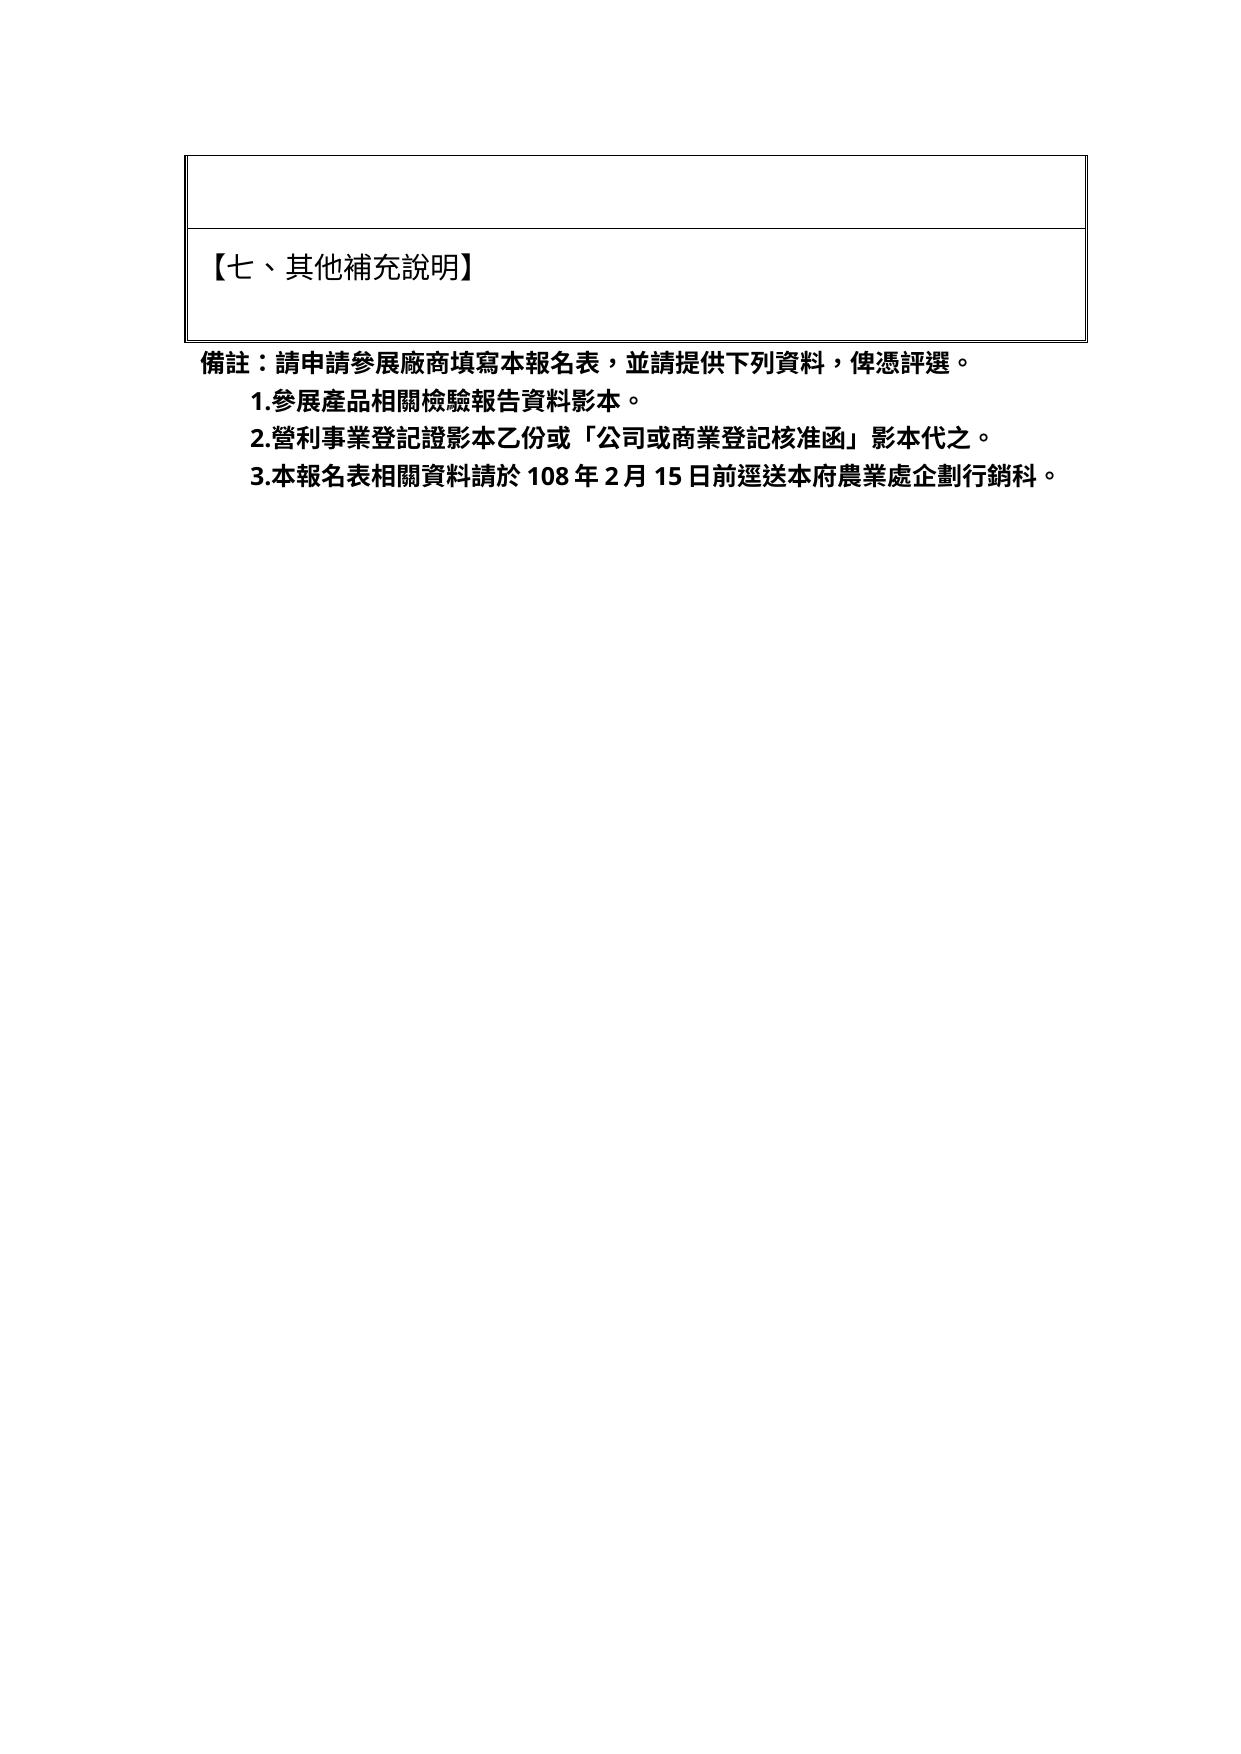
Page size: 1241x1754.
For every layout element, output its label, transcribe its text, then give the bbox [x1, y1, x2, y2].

table_cell 【七、其他補充說明】 [188, 229, 1085, 340]
text 1.參展產品相關檢驗報告資料影本。 [250, 381, 1053, 418]
text 3.本報名表相關資料請於108年2月15日前逕送本府農業處企劃行銷科。 [250, 456, 1053, 493]
text 備註：請申請參展廠商填寫本報名表，並請提供下列資料，俾憑評選。 [200, 343, 1053, 381]
table_cell [188, 156, 1085, 227]
text 2.營利事業登記證影本乙份或「公司或商業登記核准函」影本代之。 [250, 418, 1053, 456]
